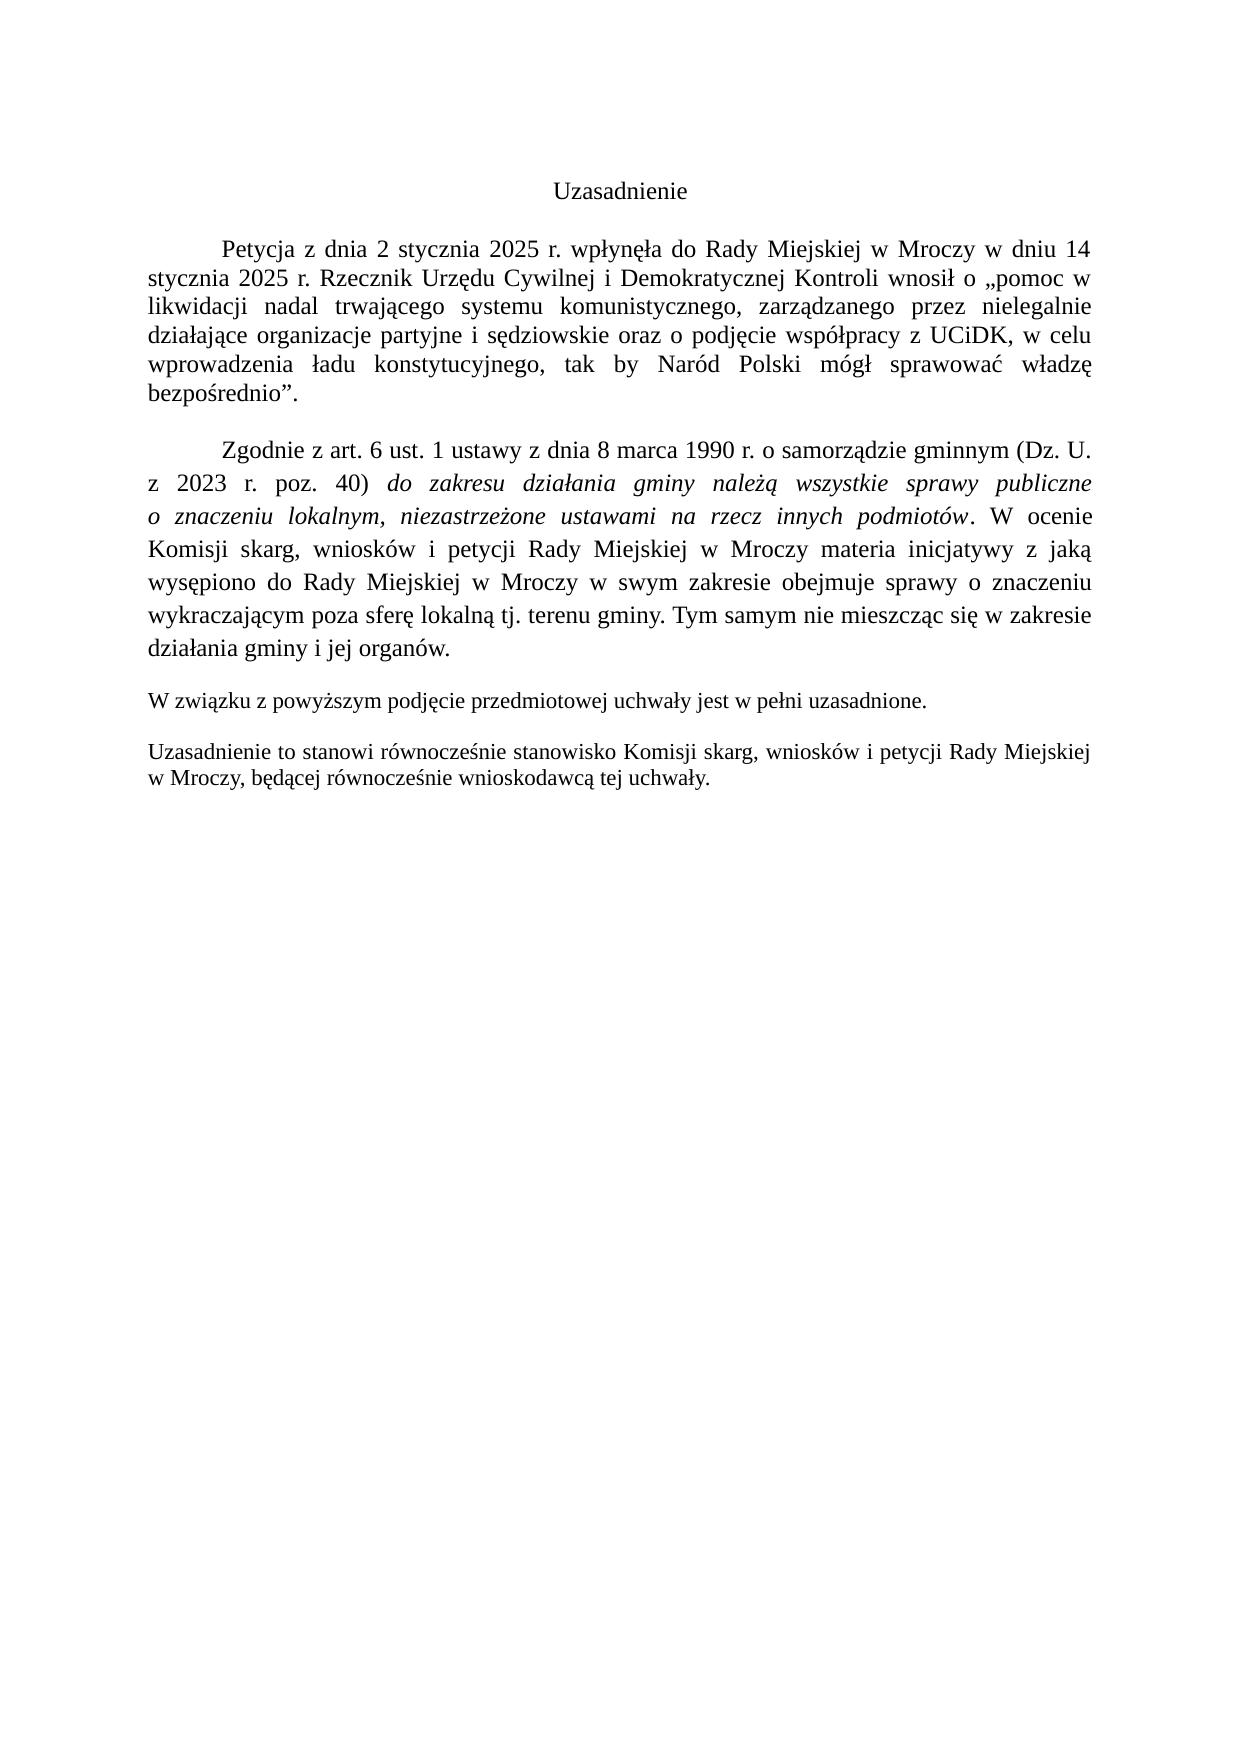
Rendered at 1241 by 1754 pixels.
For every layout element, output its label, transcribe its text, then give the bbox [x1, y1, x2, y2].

text Zgodnie z art. 6 ust. 1 ustawy z dnia 8 marca 1990 r. o samorządzie gminnym (Dz. U. z 2023 r. poz. 40) do zakresu działania gminy należą wszystkie sprawy publiczne o znaczeniu lokalnym, niezastrzeżone ustawami na rzecz innych podmiotów. W ocenie Komisji skarg, wniosków i petycji Rady Miejskiej w Mroczy materia inicjatywy z jaką wysępiono do Rady Miejskiej w Mroczy w swym zakresie obejmuje sprawy o znaczeniu wykraczającym poza sferę lokalną tj. terenu gminy. Tym samym nie mieszcząc się w zakresie działania gminy i jej organów. [148, 435, 1093, 662]
text W związku z powyższym podjęcie przedmiotowej uchwały jest w pełni uzasadnione. [148, 687, 1093, 713]
text Petycja z dnia 2 stycznia 2025 r. wpłynęła do Rady Miejskiej w Mroczy w dniu 14 stycznia 2025 r. Rzecznik Urzędu Cywilnej i Demokratycznej Kontroli wnosił o „pomoc w likwidacji nadal trwającego systemu komunistycznego, zarządzanego przez nielegalnie działające organizacje partyjne i sędziowskie oraz o podjęcie współpracy z UCiDK, w celu wprowadzenia ładu konstytucyjnego, tak by Naród Polski mógł sprawować władzę bezpośrednio”. [148, 234, 1093, 406]
text Uzasadnienie to stanowi równocześnie stanowisko Komisji skarg, wniosków i petycji Rady Miejskiej w Mroczy, będącej równocześnie wnioskodawcą tej uchwały. [148, 738, 1093, 791]
text Uzasadnienie [148, 176, 1093, 205]
